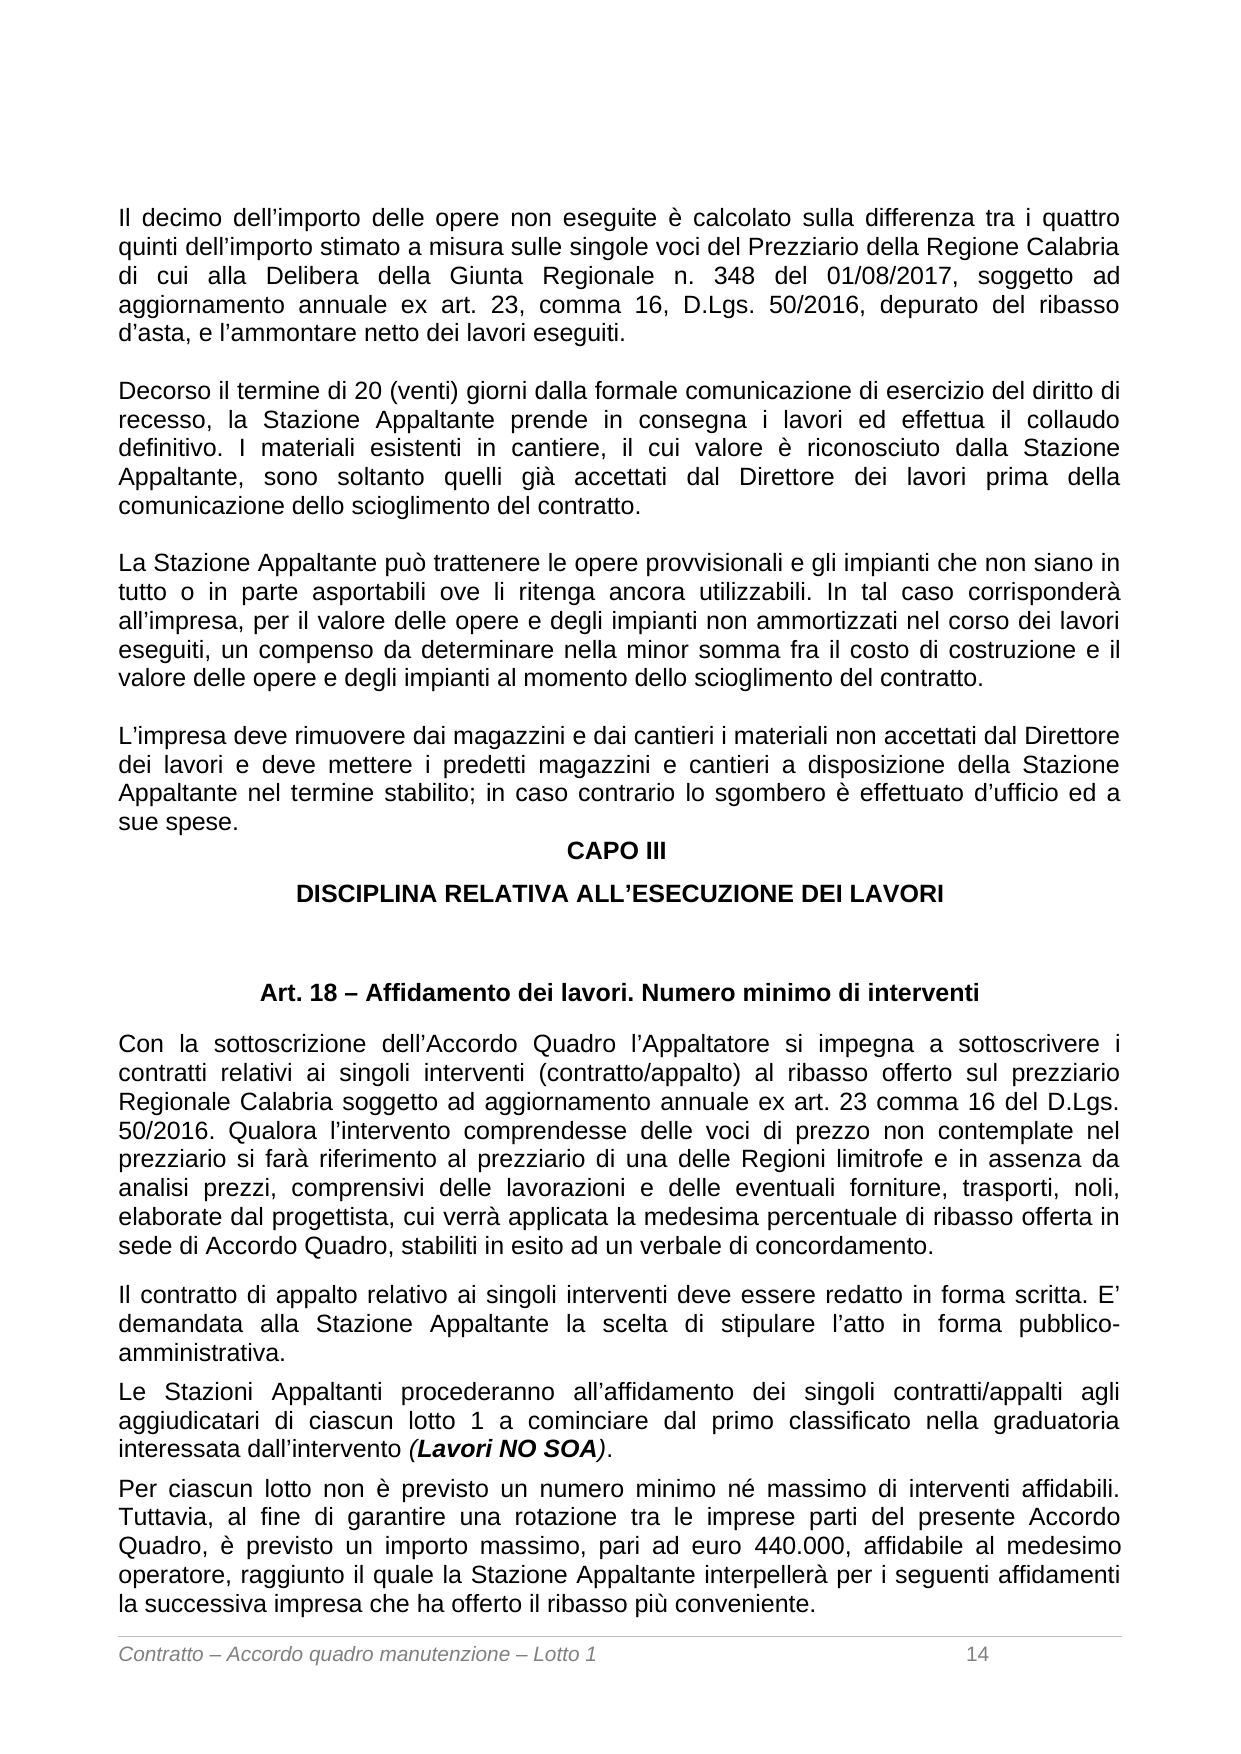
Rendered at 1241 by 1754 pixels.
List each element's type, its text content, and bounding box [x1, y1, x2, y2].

text Decorso il termine di 20 (venti) giorni dalla formale comunicazione di esercizio del diritto di recesso, la Stazione Appaltante prende in consegna i lavori ed effettua il collaudo definitivo. I materiali esistenti in cantiere, il cui valore è riconosciuto dalla Stazione Appaltante, sono soltanto quelli già accettati dal Direttore dei lavori prima della comunicazione dello scioglimento del contratto. [118, 376, 1122, 519]
text Per ciascun lotto non è previsto un numero minimo né massimo di interventi affidabili. Tuttavia, al fine di garantire una rotazione tra le imprese parti del presente Accordo Quadro, è previsto un importo massimo, pari ad euro 440.000, affidabile al medesimo operatore, raggiunto il quale la Stazione Appaltante interpellerà per i seguenti affidamenti la successiva impresa che ha offerto il ribasso più conveniente. [118, 1473, 1122, 1617]
text CAPO III [118, 836, 1122, 864]
text Con la sottoscrizione dell’Accordo Quadro l’Appaltatore si impegna a sottoscrivere i contratti relativi ai singoli interventi (contratto/appalto) al ribasso offerto sul prezziario Regionale Calabria soggetto ad aggiornamento annuale ex art. 23 comma 16 del D.Lgs. 50/2016. Qualora l’intervento comprendesse delle voci di prezzo non contemplate nel prezziario si farà riferimento al prezziario di una delle Regioni limitrofe e in assenza da analisi prezzi, comprensivi delle lavorazioni e delle eventuali forniture, trasporti, noli, elaborate dal progettista, cui verrà applicata la medesima percentuale di ribasso offerta in sede di Accordo Quadro, stabiliti in esito ad un verbale di concordamento. [118, 1029, 1122, 1259]
text DISCIPLINA RELATIVA ALL’ESECUZIONE DEI LAVORI [118, 879, 1122, 908]
text Il contratto di appalto relativo ai singoli interventi deve essere redatto in forma scritta. E’ demandata alla Stazione Appaltante la scelta di stipulare l’atto in forma pubblico-amministrativa. [118, 1280, 1122, 1366]
text Art. 18 – Affidamento dei lavori. Numero minimo di interventi [118, 978, 1122, 1006]
text Il decimo dell’importo delle opere non eseguite è calcolato sulla differenza tra i quattro quinti dell’importo stimato a misura sulle singole voci del Prezziario della Regione Calabria di cui alla Delibera della Giunta Regionale n. 348 del 01/08/2017, soggetto ad aggiornamento annuale ex art. 23, comma 16, D.Lgs. 50/2016, depurato del ribasso d’asta, e l’ammontare netto dei lavori eseguiti. [118, 203, 1122, 347]
text L’impresa deve rimuovere dai magazzini e dai cantieri i materiali non accettati dal Direttore dei lavori e deve mettere i predetti magazzini e cantieri a disposizione della Stazione Appaltante nel termine stabilito; in caso contrario lo sgombero è effettuato d’ufficio ed a sue spese. [118, 721, 1122, 836]
text Le Stazioni Appaltanti procederanno all’affidamento dei singoli contratti/appalti agli aggiudicatari di ciascun lotto 1 a cominciare dal primo classificato nella graduatoria interessata dall’intervento (Lavori NO SOA). [118, 1377, 1122, 1463]
text La Stazione Appaltante può trattenere le opere provvisionali e gli impianti che non siano in tutto o in parte asportabili ove li ritenga ancora utilizzabili. In tal caso corrisponderà all’impresa, per il valore delle opere e degli impianti non ammortizzati nel corso dei lavori eseguiti, un compenso da determinare nella minor somma fra il costo di costruzione e il valore delle opere e degli impianti al momento dello scioglimento del contratto. [118, 548, 1122, 692]
